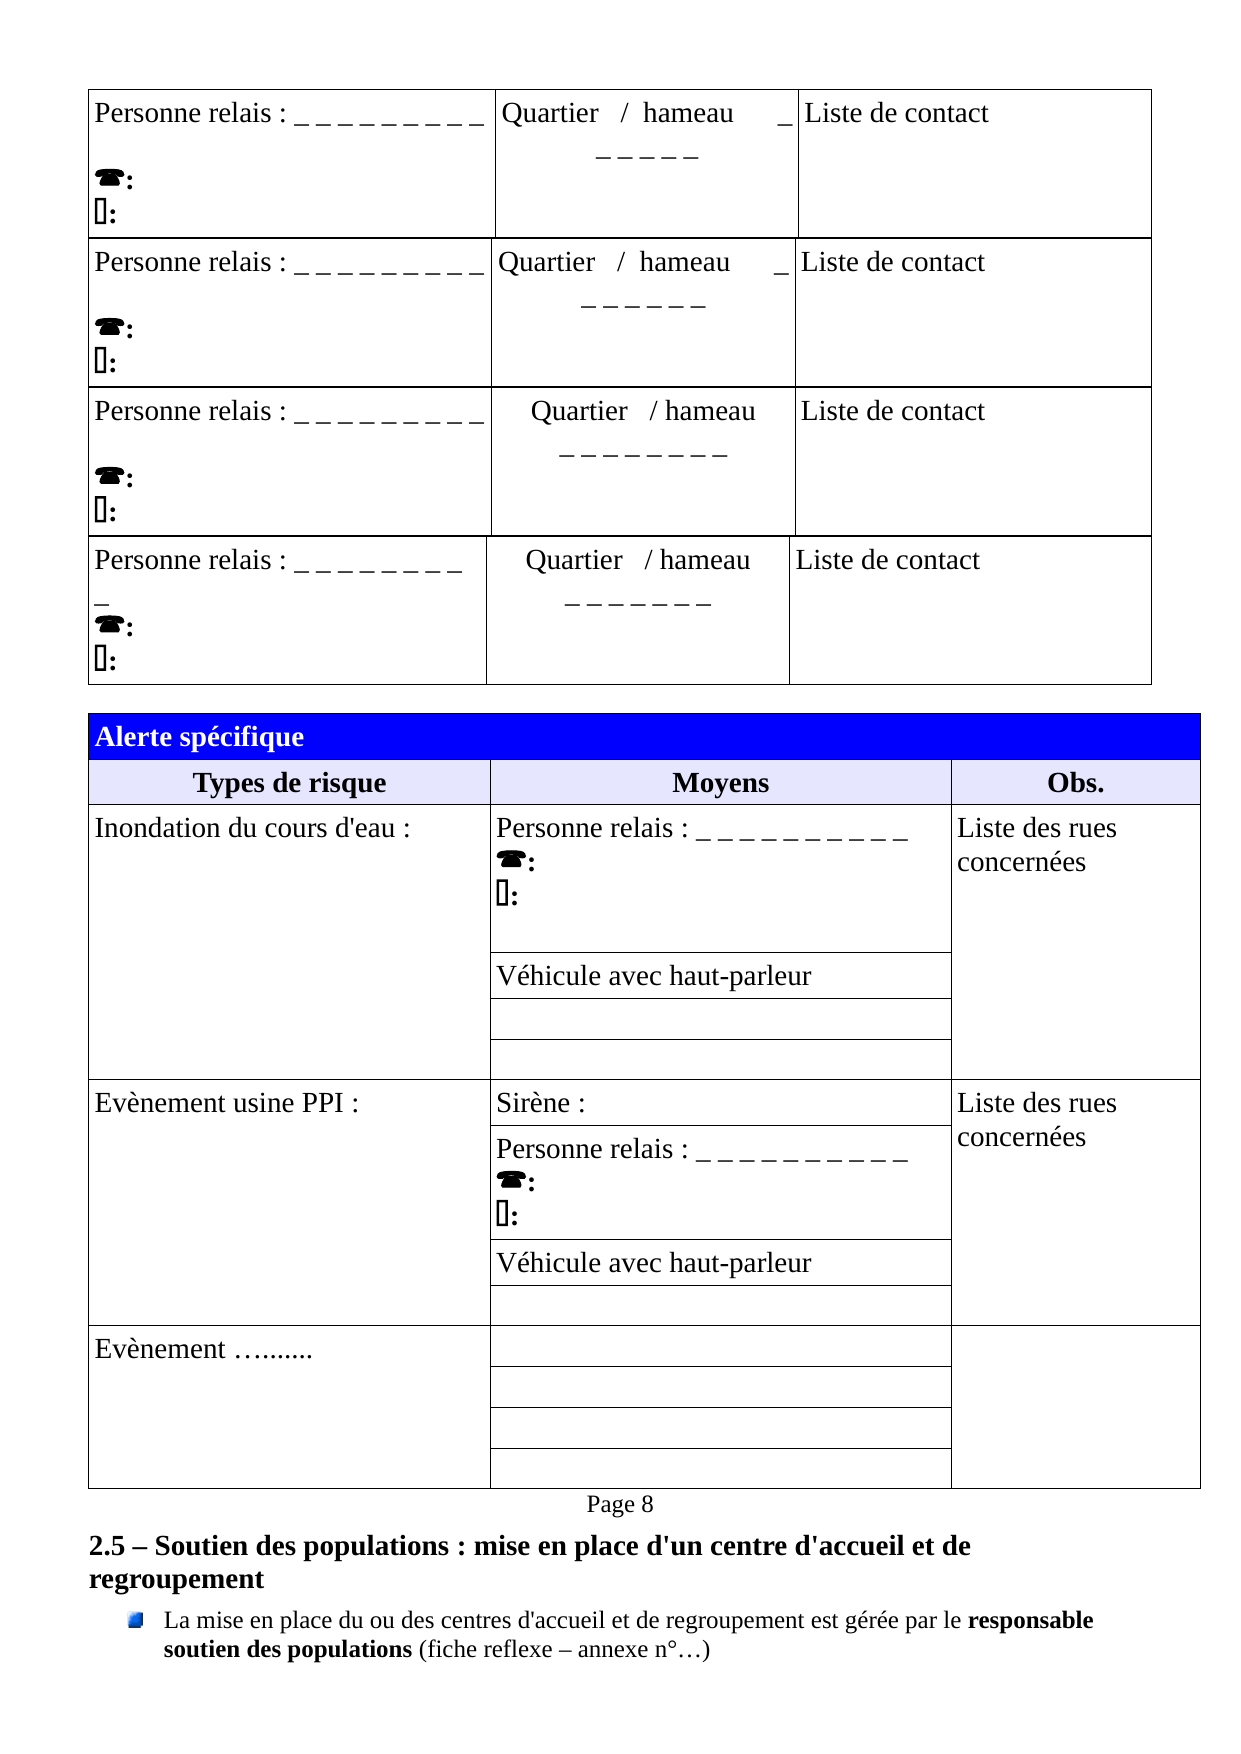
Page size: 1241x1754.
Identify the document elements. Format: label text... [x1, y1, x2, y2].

table_cell [491, 1286, 951, 1325]
table_cell Types de risque [89, 760, 490, 804]
table_cell [491, 1040, 951, 1079]
table_cell [491, 1367, 951, 1407]
table_cell [491, 999, 951, 1038]
table_cell Evènement usine PPI : [89, 1080, 490, 1325]
table_header Personne relais : _ _ _ _ _ _ _ _ _ : : [89, 90, 495, 237]
table_cell [952, 1326, 1200, 1488]
table_cell Personne relais : _ _ _ _ _ _ _ _ _ _ : : [491, 1126, 951, 1239]
table_header Liste de contact [796, 239, 1151, 386]
table_cell [491, 1408, 951, 1448]
text 2.5 – Soutien des populations : mise en place d'un centre d'accueil et de regroupement [89, 1528, 1152, 1595]
table_header Liste de contact [796, 388, 1151, 535]
table_header Alerte spécifique [89, 714, 1200, 759]
table_header Personne relais : _ _ _ _ _ _ _ _ _ : : [89, 388, 491, 535]
table_header Quartier / hameau _ _ _ _ _ _ _ _ [492, 388, 795, 535]
table_header Quartier / hameau _ _ _ _ _ _ _ [487, 537, 789, 684]
list La mise en place du ou des centres d'accueil et de regroupement est gérée par le responsable soutien des populations (fiche reflexe – annexe n°…) [126, 1606, 1152, 1663]
table_cell [491, 1326, 951, 1366]
table_header Liste de contact [790, 537, 1151, 684]
table_header Quartier / hameau _ _ _ _ _ _ [496, 90, 798, 237]
text Page 8 [89, 1489, 1152, 1518]
table_cell Véhicule avec haut-parleur [491, 1240, 951, 1285]
picture [127, 1611, 143, 1628]
table_cell Personne relais : _ _ _ _ _ _ _ _ _ _ : : [491, 805, 951, 952]
table_cell [491, 1449, 951, 1488]
table_header Quartier / hameau _ _ _ _ _ _ _ [492, 239, 795, 386]
table_header Personne relais : _ _ _ _ _ _ _ _ _ : : [89, 239, 491, 386]
table_cell Véhicule avec haut-parleur [491, 953, 951, 998]
table_cell Moyens [491, 760, 951, 804]
table_header Personne relais : _ _ _ _ _ _ _ _ _ : : [89, 537, 486, 684]
table_cell Sirène : [491, 1080, 951, 1125]
table_cell Inondation du cours d'eau : [89, 805, 490, 1079]
table_cell Liste des rues concernées [952, 805, 1200, 1079]
table_cell Evènement …....... [89, 1326, 490, 1488]
table_cell Liste des rues concernées [952, 1080, 1200, 1325]
table_cell Obs. [952, 760, 1200, 804]
table_header Liste de contact [799, 90, 1151, 237]
